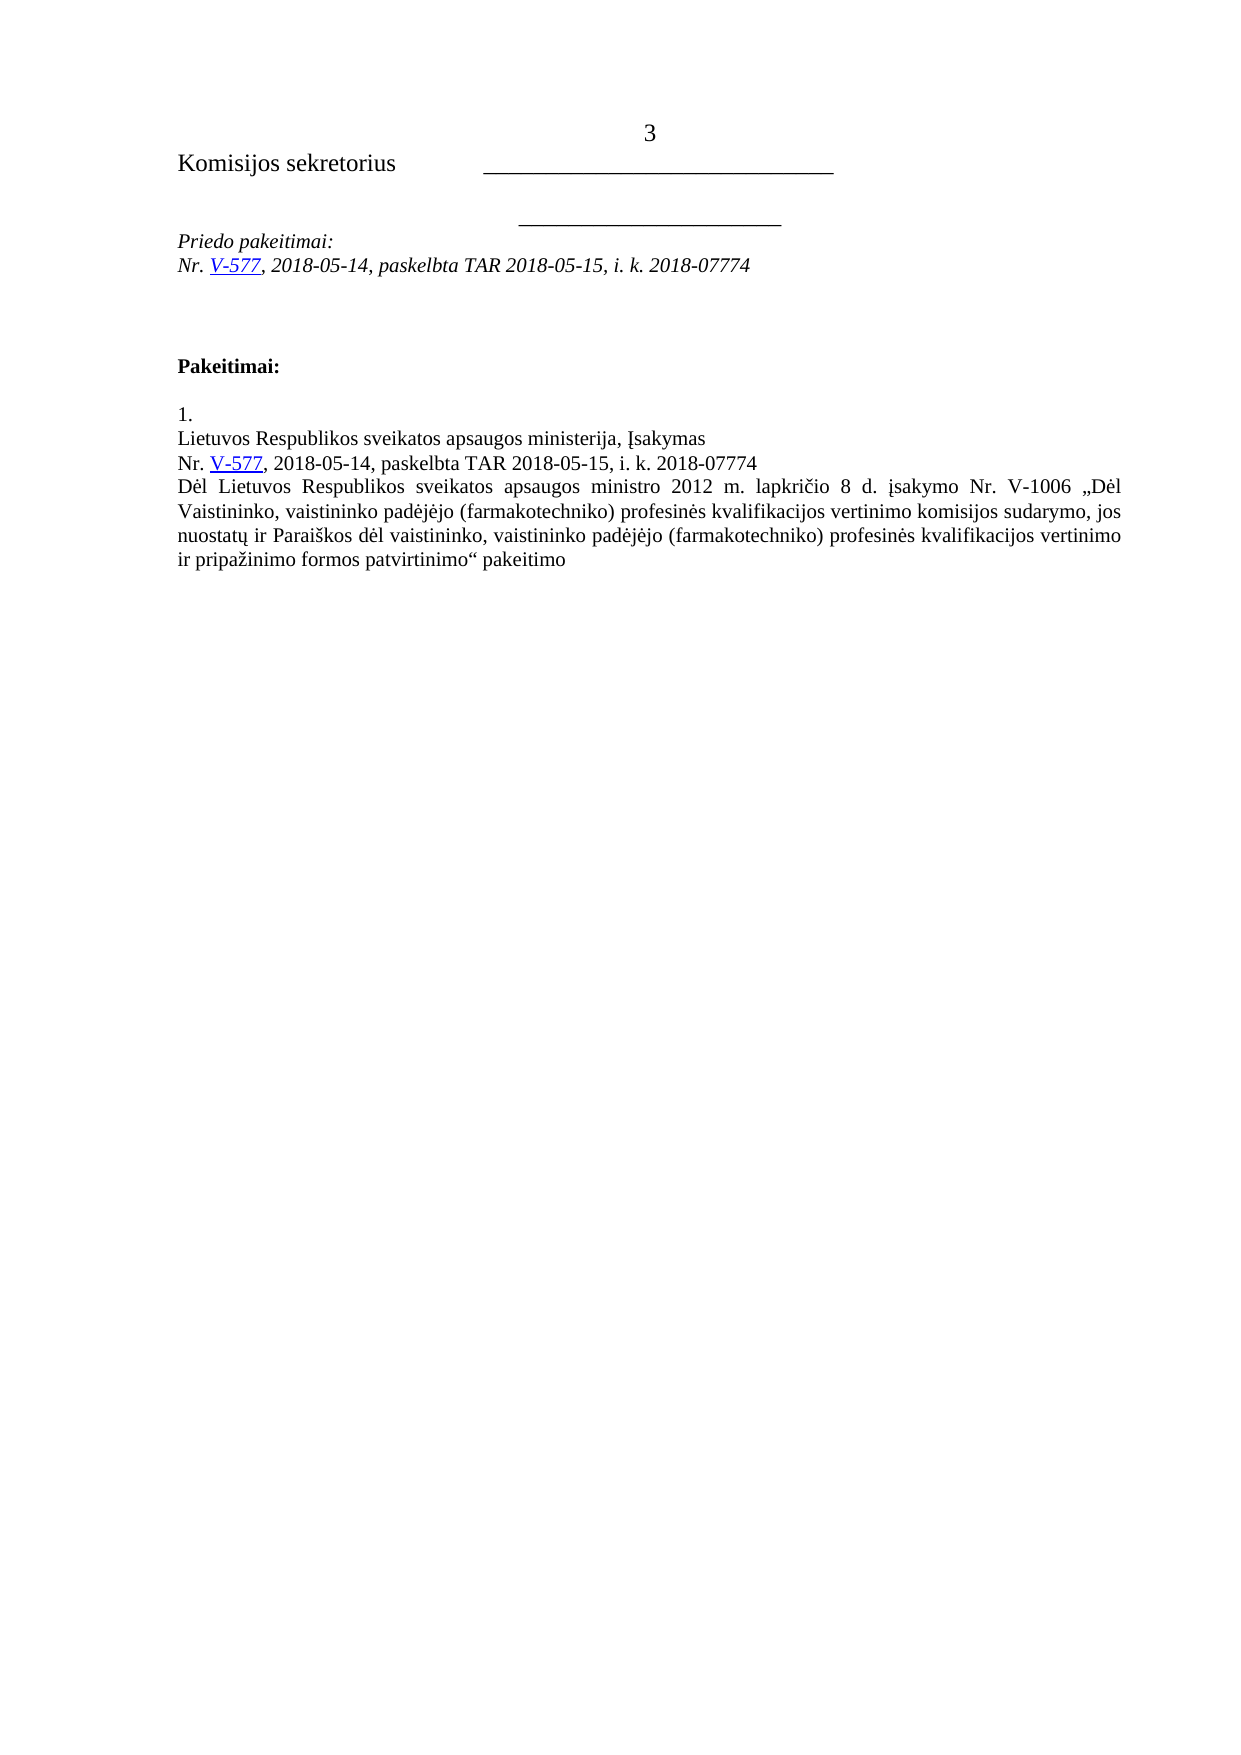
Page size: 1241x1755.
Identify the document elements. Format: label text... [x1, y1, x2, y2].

text 1. [177, 402, 1122, 426]
text _____________________ [177, 200, 1122, 229]
text Nr. V-577, 2018-05-14, paskelbta TAR 2018-05-15, i. k. 2018-07774 [177, 253, 1122, 277]
text Dėl Lietuvos Respublikos sveikatos apsaugos ministro 2012 m. lapkričio 8 d. įsakymo Nr. V-1006 „Dėl Vaistininko, vaistininko padėjėjo (farmakotechniko) profesinės kvalifikacijos vertinimo komisijos sudarymo, jos nuostatų ir Paraiškos dėl vaistininko, vaistininko padėjėjo (farmakotechniko) profesinės kvalifikacijos vertinimo ir pripažinimo formos patvirtinimo“ pakeitimo [177, 474, 1122, 571]
text Lietuvos Respublikos sveikatos apsaugos ministerija, Įsakymas [177, 426, 1122, 450]
text Nr. V-577, 2018-05-14, paskelbta TAR 2018-05-15, i. k. 2018-07774 [177, 450, 1122, 474]
text Priedo pakeitimai: [177, 229, 1122, 253]
text Komisijos sekretorius ____________________________ [177, 148, 1122, 176]
text Pakeitimai: [177, 354, 1122, 378]
